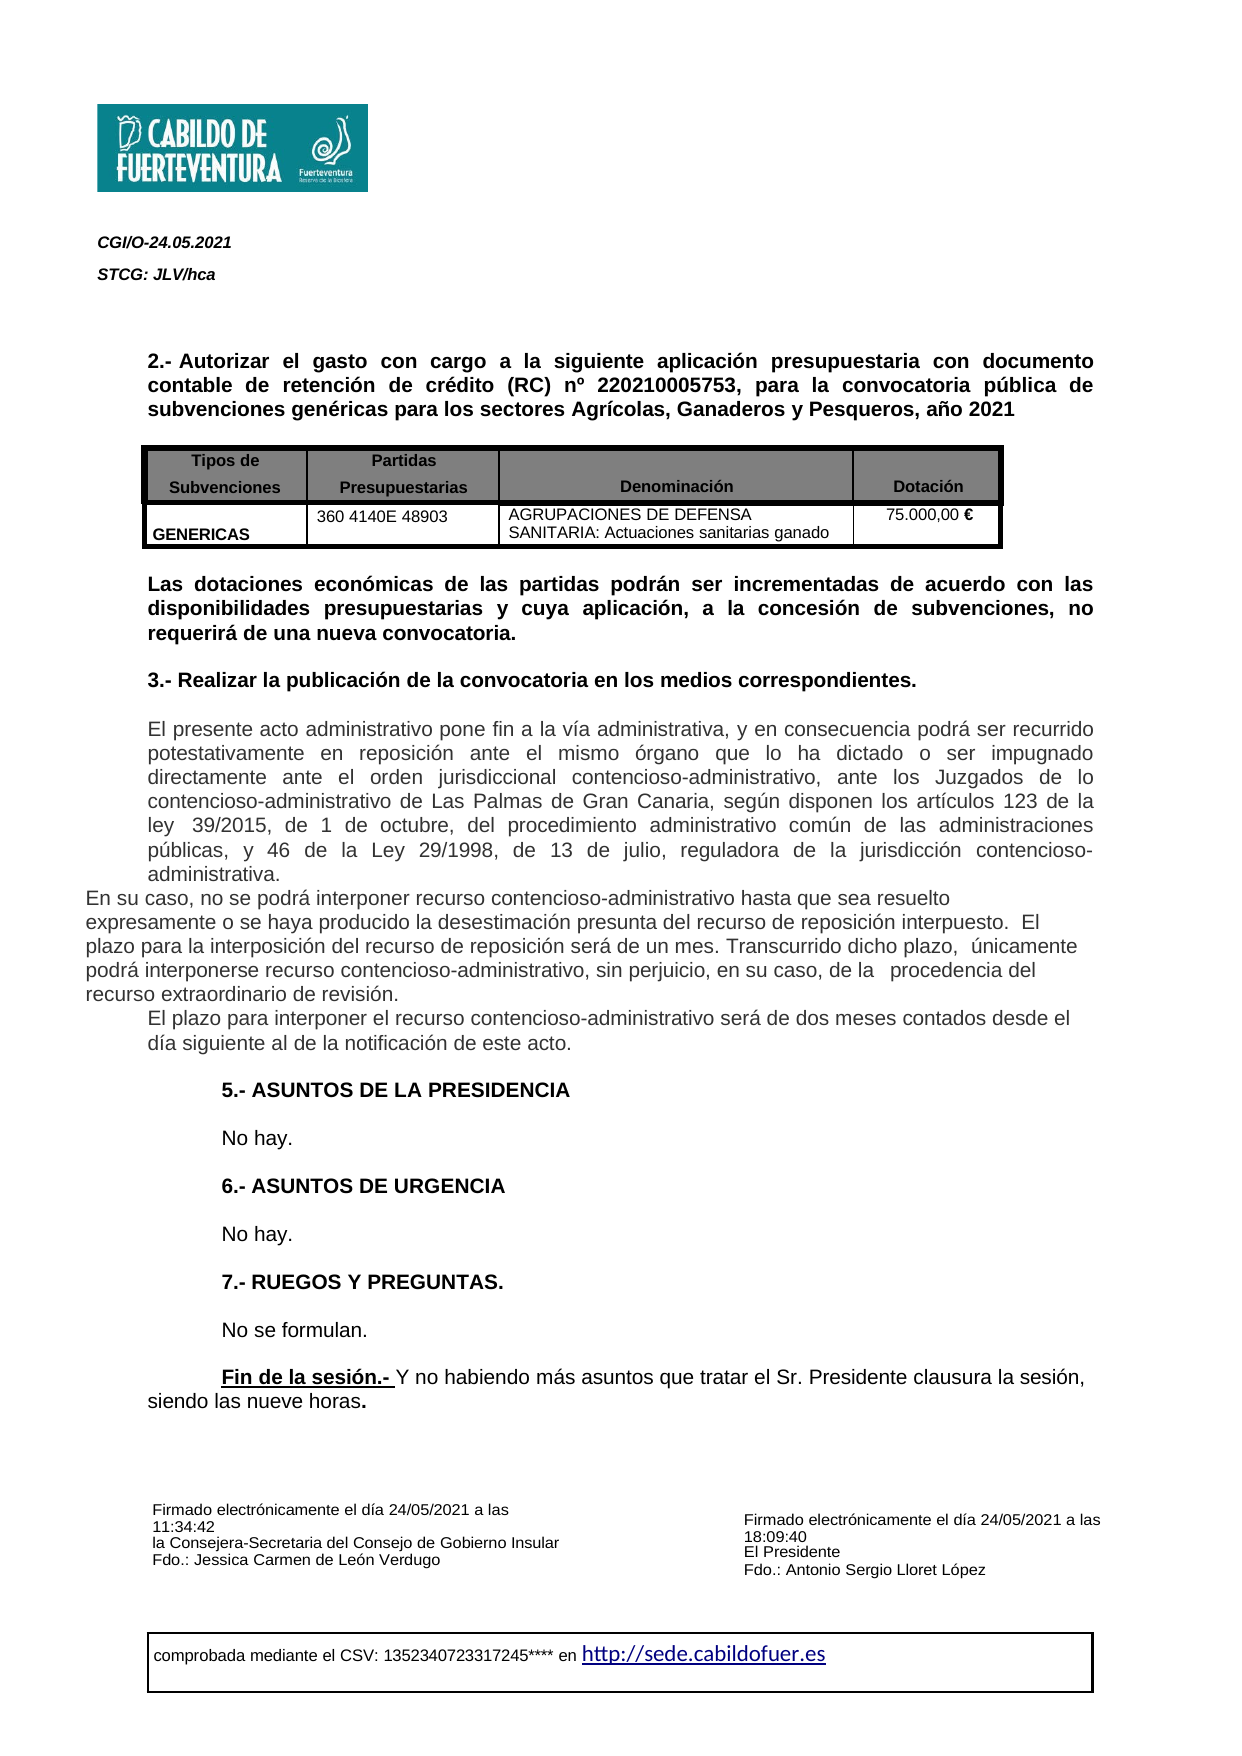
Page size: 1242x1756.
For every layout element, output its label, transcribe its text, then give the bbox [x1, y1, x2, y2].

text 3.- Realizar la publicación de la convocatoria en los medios correspondientes. [147, 668, 1117, 692]
table_header Partidas [308, 451, 498, 479]
table_cell Subvenciones [148, 479, 306, 500]
text No hay. [221, 1222, 1117, 1246]
text Fin de la sesión.- Y no habiendo más asuntos que tratar el Sr. Presidente clausura la sesión, siendo las nueve horas. [147, 1365, 1117, 1413]
table_cell 360 4140E 48903 [308, 505, 498, 544]
text El plazo para interponer el recurso contencioso-administrativo será de dos meses contados desde el día siguiente al de la notificación de este acto. [147, 1006, 1078, 1054]
table_cell Dotación [854, 479, 998, 500]
table_header [854, 451, 998, 479]
subtitle 6.- ASUNTOS DE URGENCIA [221, 1174, 1117, 1198]
text Las dotaciones económicas de las partidas podrán ser incrementadas de acuerdo con las disponibilidades presupuestarias y cuya aplicación, a la concesión de subvenciones, no requerirá de una nueva convocatoria. [147, 572, 1094, 644]
table_cell Denominación [500, 479, 852, 500]
text El presente acto administrativo pone fin a la vía administrativa, y en consecuencia podrá ser recurrido potestativamente en reposición ante el mismo órgano que lo ha dictado o ser impugnado directamente ante el orden jurisdiccional contencioso-administrativo, ante los Juzgados de lo contencioso-administrativo de Las Palmas de Gran Canaria, según disponen los artículos 123 de la ley 39/2015, de 1 de octubre, del procedimiento administrativo común de las administraciones públicas, y 46 de la Ley 29/1998, de 13 de julio, reguladora de la jurisdicción contencioso- administrativa. [147, 717, 1094, 886]
text El Presidente [744, 1546, 1117, 1561]
table_cell GENERICAS [147, 505, 306, 544]
subtitle 7.- RUEGOS Y PREGUNTAS. [221, 1270, 1117, 1294]
table_header Tipos de [148, 451, 306, 479]
table_cell Presupuestarias [308, 479, 498, 500]
table_cell 75.000,00 € [854, 506, 998, 544]
subtitle 2.- Autorizar el gasto con cargo a la siguiente aplicación presupuestaria con documento contable de retención de crédito (RC) nº 220210005753, para la convocatoria pública de subvenciones genéricas para los sectores Agrícolas, Ganaderos y Pesqueros, año 2021 [147, 349, 1094, 421]
text No se formulan. [221, 1318, 1117, 1342]
subtitle 5.- ASUNTOS DE LA PRESIDENCIA [221, 1078, 1117, 1102]
text En su caso, no se podrá interponer recurso contencioso-administrativo hasta que sea resuelto expresamente o se haya producido la desestimación presunta del recurso de reposición interpuesto. El plazo para la interposición del recurso de reposición será de un mes. Transcurrido dicho plazo, únicamente podrá interponerse recurso contencioso-administrativo, sin perjuicio, en su caso, de la procedencia del recurso extraordinario de revisión. [85, 886, 1078, 1006]
text la Consejera-Secretaria del Consejo de Gobierno Insular Fdo.: Jessica Carmen de León Verdugo [152, 1536, 565, 1568]
text Firmado electrónicamente el día 24/05/2021 a las 11:34:42 [152, 1503, 513, 1536]
text No hay. [221, 1126, 1117, 1150]
text Firmado electrónicamente el día 24/05/2021 a las 18:09:40 [744, 1513, 1106, 1546]
text Fdo.: Antonio Sergio Lloret López [744, 1561, 1117, 1578]
table_cell AGRUPACIONES DE DEFENSA SANITARIA: Actuaciones sanitarias ganado [500, 506, 853, 544]
table_header [500, 451, 852, 479]
